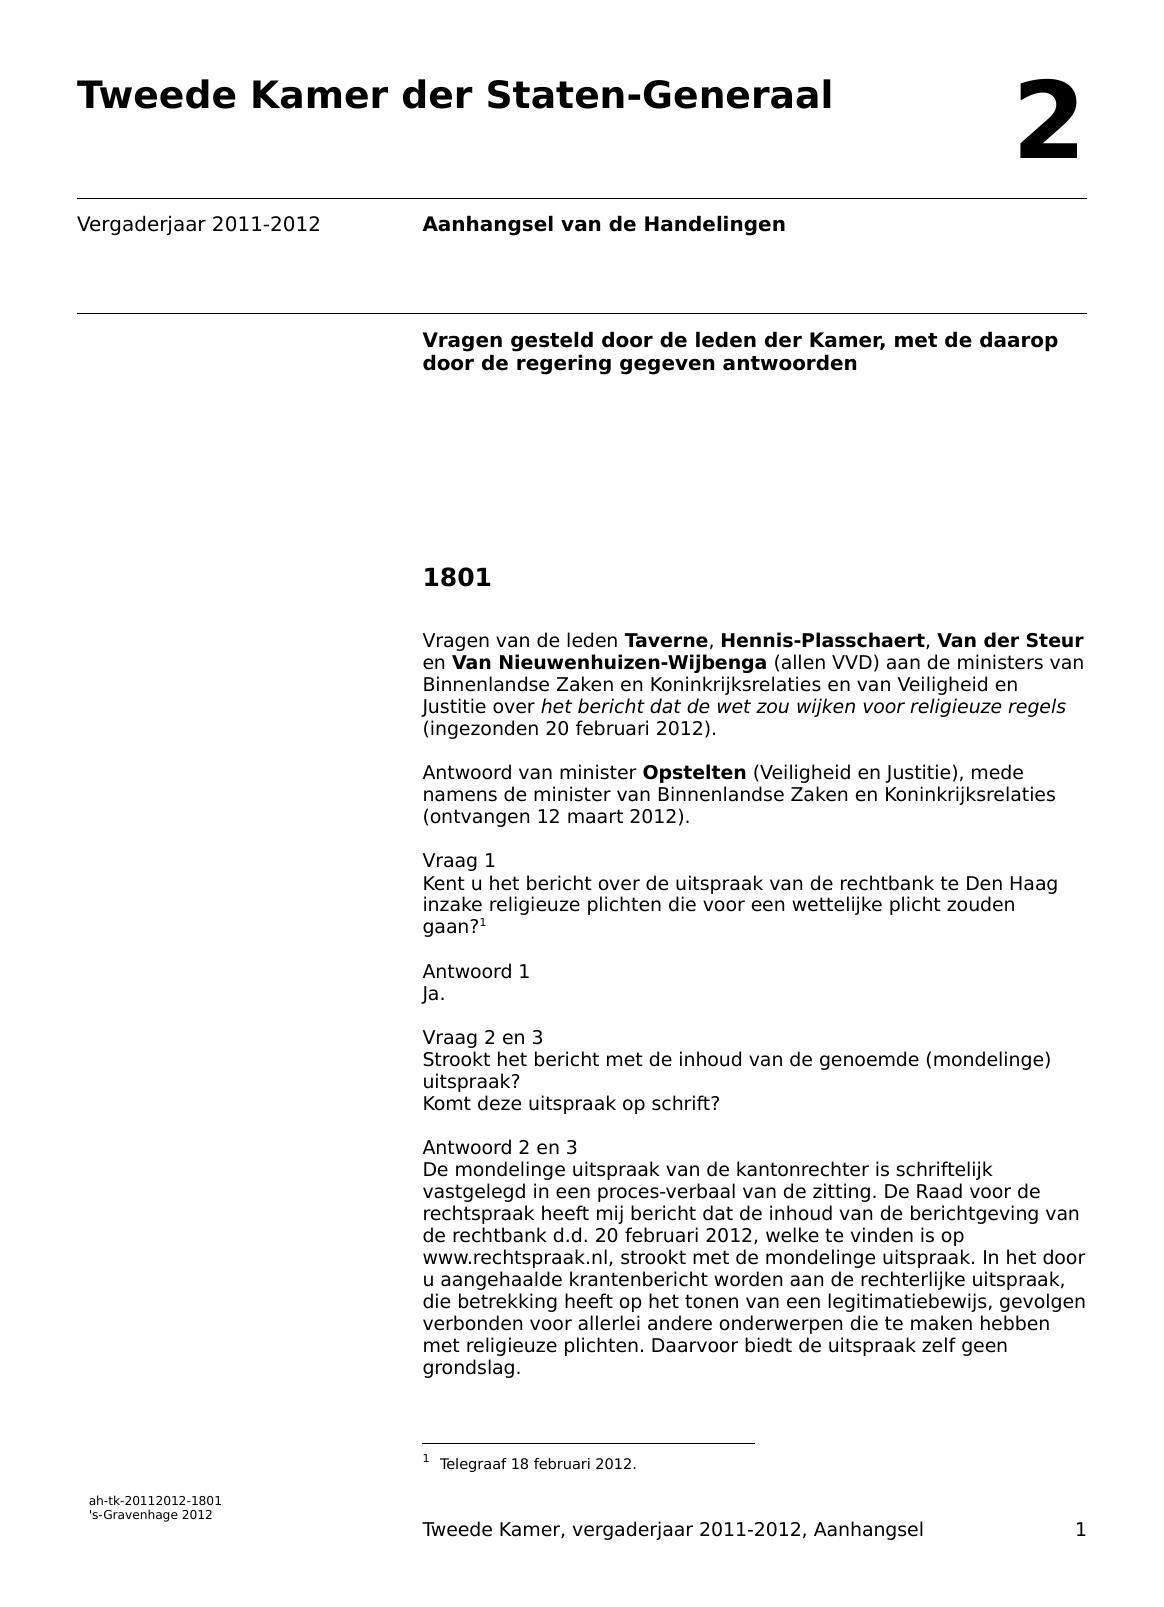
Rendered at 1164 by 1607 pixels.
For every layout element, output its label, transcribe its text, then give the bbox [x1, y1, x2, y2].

table_header 2 [886, 59, 1087, 198]
text Vragen van de leden Taverne, Hennis-Plasschaert, Van der Steur en Van Nieuwenhuizen-Wijbenga (allen VVD) aan de ministers van Binnenlandse Zaken en Koninkrijksrelaties en van Veiligheid en Justitie over het bericht dat de wet zou wijken voor religieuze regels (ingezonden 20 februari 2012). [422, 630, 1087, 740]
text Komt deze uitspraak op schrift? [422, 1093, 1087, 1114]
text Kent u het bericht over de uitspraak van de rechtbank te Den Haag inzake religieuze plichten die voor een wettelijke plicht zouden gaan? [422, 872, 1087, 938]
text 's-Gravenhage 2012 [88, 1508, 323, 1522]
table_cell [77, 314, 422, 375]
text Antwoord 1 [422, 961, 1087, 982]
table_cell Vragen gesteld door de leden der Kamer, met de daarop door de regering gegeven antwoorden [422, 314, 1087, 375]
text Antwoord van minister Opstelten (Veiligheid en Justitie), mede namens de minister van Binnenlandse Zaken en Koninkrijksrelaties (ontvangen 12 maart 2012). [422, 762, 1087, 828]
table_header Tweede Kamer der Staten-Generaal [77, 59, 886, 198]
text Vraag 2 en 3 [422, 1027, 1087, 1049]
table_cell Aanhangsel van de Handelingen [422, 199, 1087, 313]
text Ja. [422, 982, 1087, 1004]
text 1801 [422, 563, 1087, 592]
text Telegraaf 18 februari 2012. [422, 1452, 1087, 1474]
text Antwoord 2 en 3 [422, 1137, 1087, 1159]
text Strookt het bericht met de inhoud van de genoemde (mondelinge) uitspraak? [422, 1049, 1087, 1093]
text De mondelinge uitspraak van de kantonrechter is schriftelijk vastgelegd in een proces-verbaal van de zitting. De Raad voor de rechtspraak heeft mij bericht dat de inhoud van de berichtgeving van de rechtbank d.d. 20 februari 2012, welke te vinden is op www.rechtspraak.nl, strookt met de mondelinge uitspraak. In het door u aangehaalde krantenbericht worden aan de rechterlijke uitspraak, die betrekking heeft op het tonen van een legitimatiebewijs, gevolgen verbonden voor allerlei andere onderwerpen die te maken hebben met religieuze plichten. Daarvoor biedt de uitspraak zelf geen grondslag. [422, 1159, 1087, 1378]
table_cell Vergaderjaar 2011-2012 [77, 199, 422, 313]
text Vraag 1 [422, 850, 1087, 872]
text ah-tk-20112012-1801 [88, 1494, 323, 1508]
